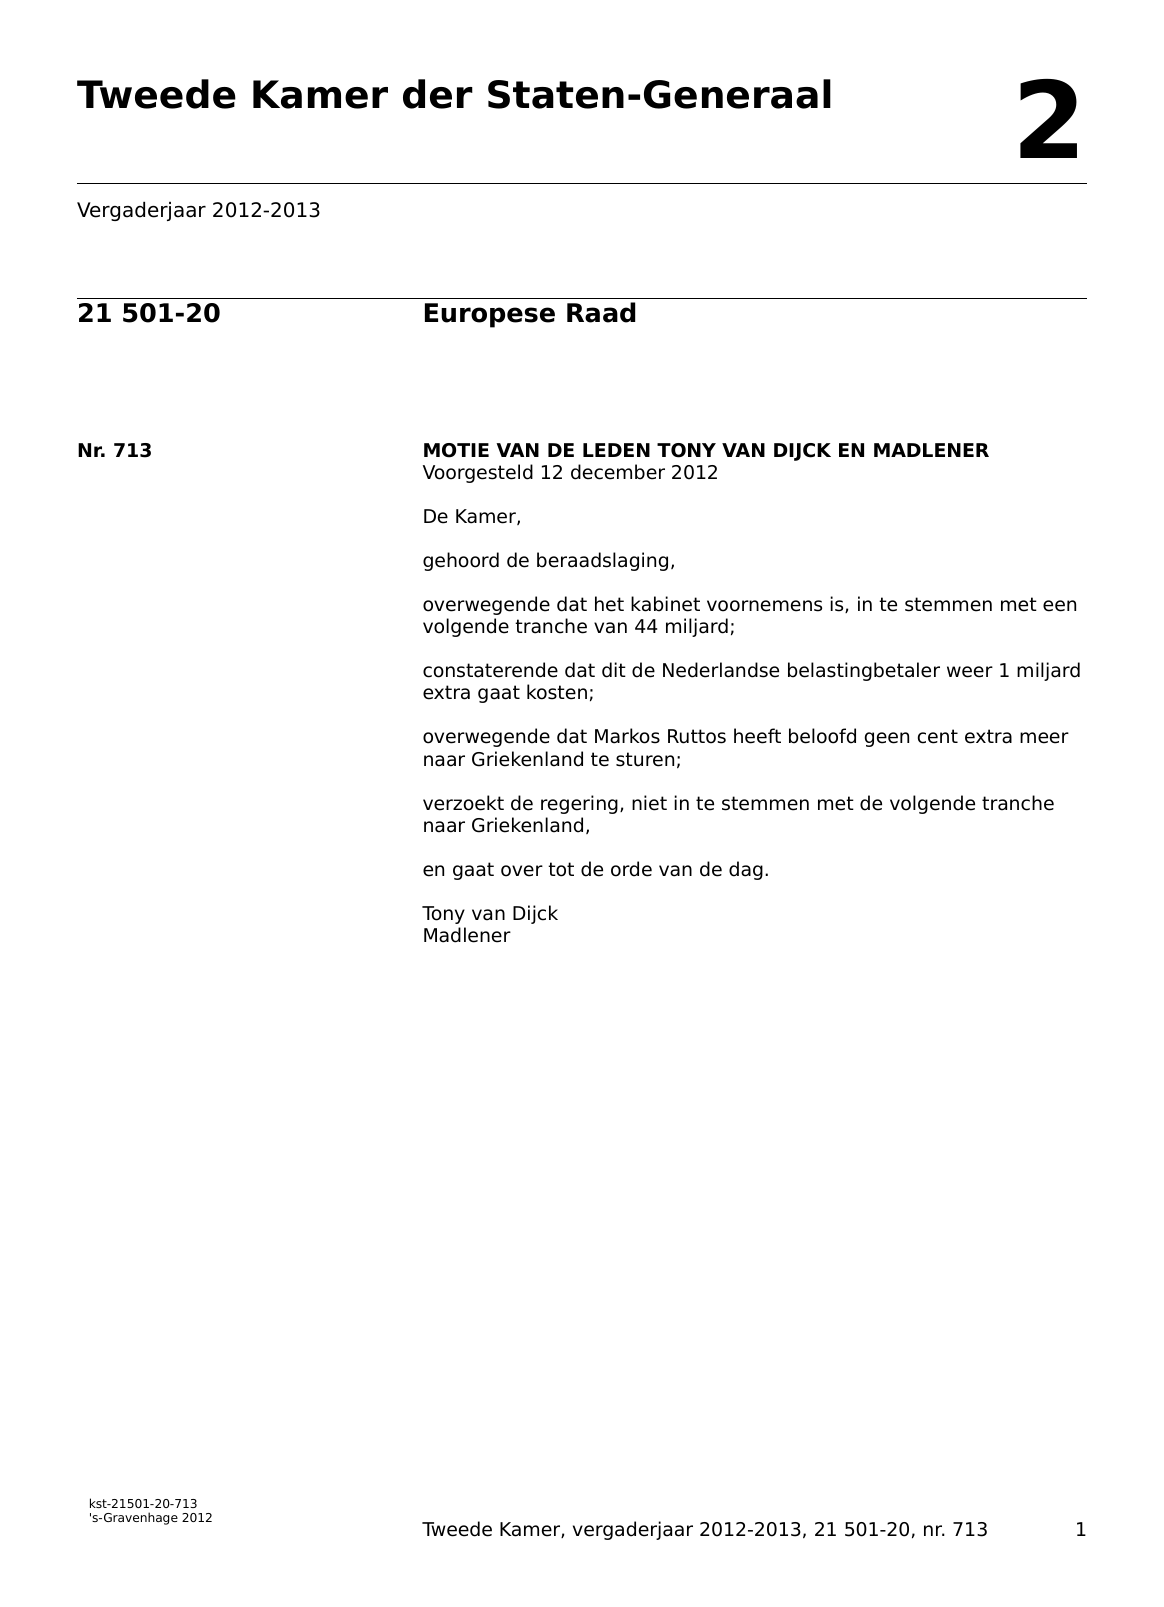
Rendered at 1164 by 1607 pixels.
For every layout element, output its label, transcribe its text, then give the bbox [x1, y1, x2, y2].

subtitle 21 501-20 Europese Raad [77, 299, 1087, 329]
table_header 2 [886, 59, 1087, 183]
text Madlener [422, 925, 1087, 947]
table_cell Vergaderjaar 2012-2013 [77, 184, 1087, 298]
text overwegende dat het kabinet voornemens is, in te stemmen met een volgende tranche van 44 miljard; [422, 594, 1087, 638]
text overwegende dat Markos Ruttos heeft beloofd geen cent extra meer naar Griekenland te sturen; [422, 726, 1087, 770]
text constaterende dat dit de Nederlandse belastingbetaler weer 1 miljard extra gaat kosten; [422, 660, 1087, 704]
text en gaat over tot de orde van de dag. [422, 859, 1087, 881]
text verzoekt de regering, niet in te stemmen met de volgende tranche naar Griekenland, [422, 793, 1087, 837]
text De Kamer, [422, 506, 1087, 528]
table_header Tweede Kamer der Staten-Generaal [77, 59, 886, 183]
text Voorgesteld 12 december 2012 [422, 462, 1087, 484]
text Tony van Dijck [422, 903, 1087, 925]
text kst-21501-20-713 [88, 1497, 323, 1511]
text 's-Gravenhage 2012 [88, 1511, 323, 1525]
text gehoord de beraadslaging, [422, 550, 1087, 572]
subtitle Nr. 713 MOTIE VAN DE LEDEN TONY VAN DIJCK EN MADLENER [77, 440, 1087, 462]
